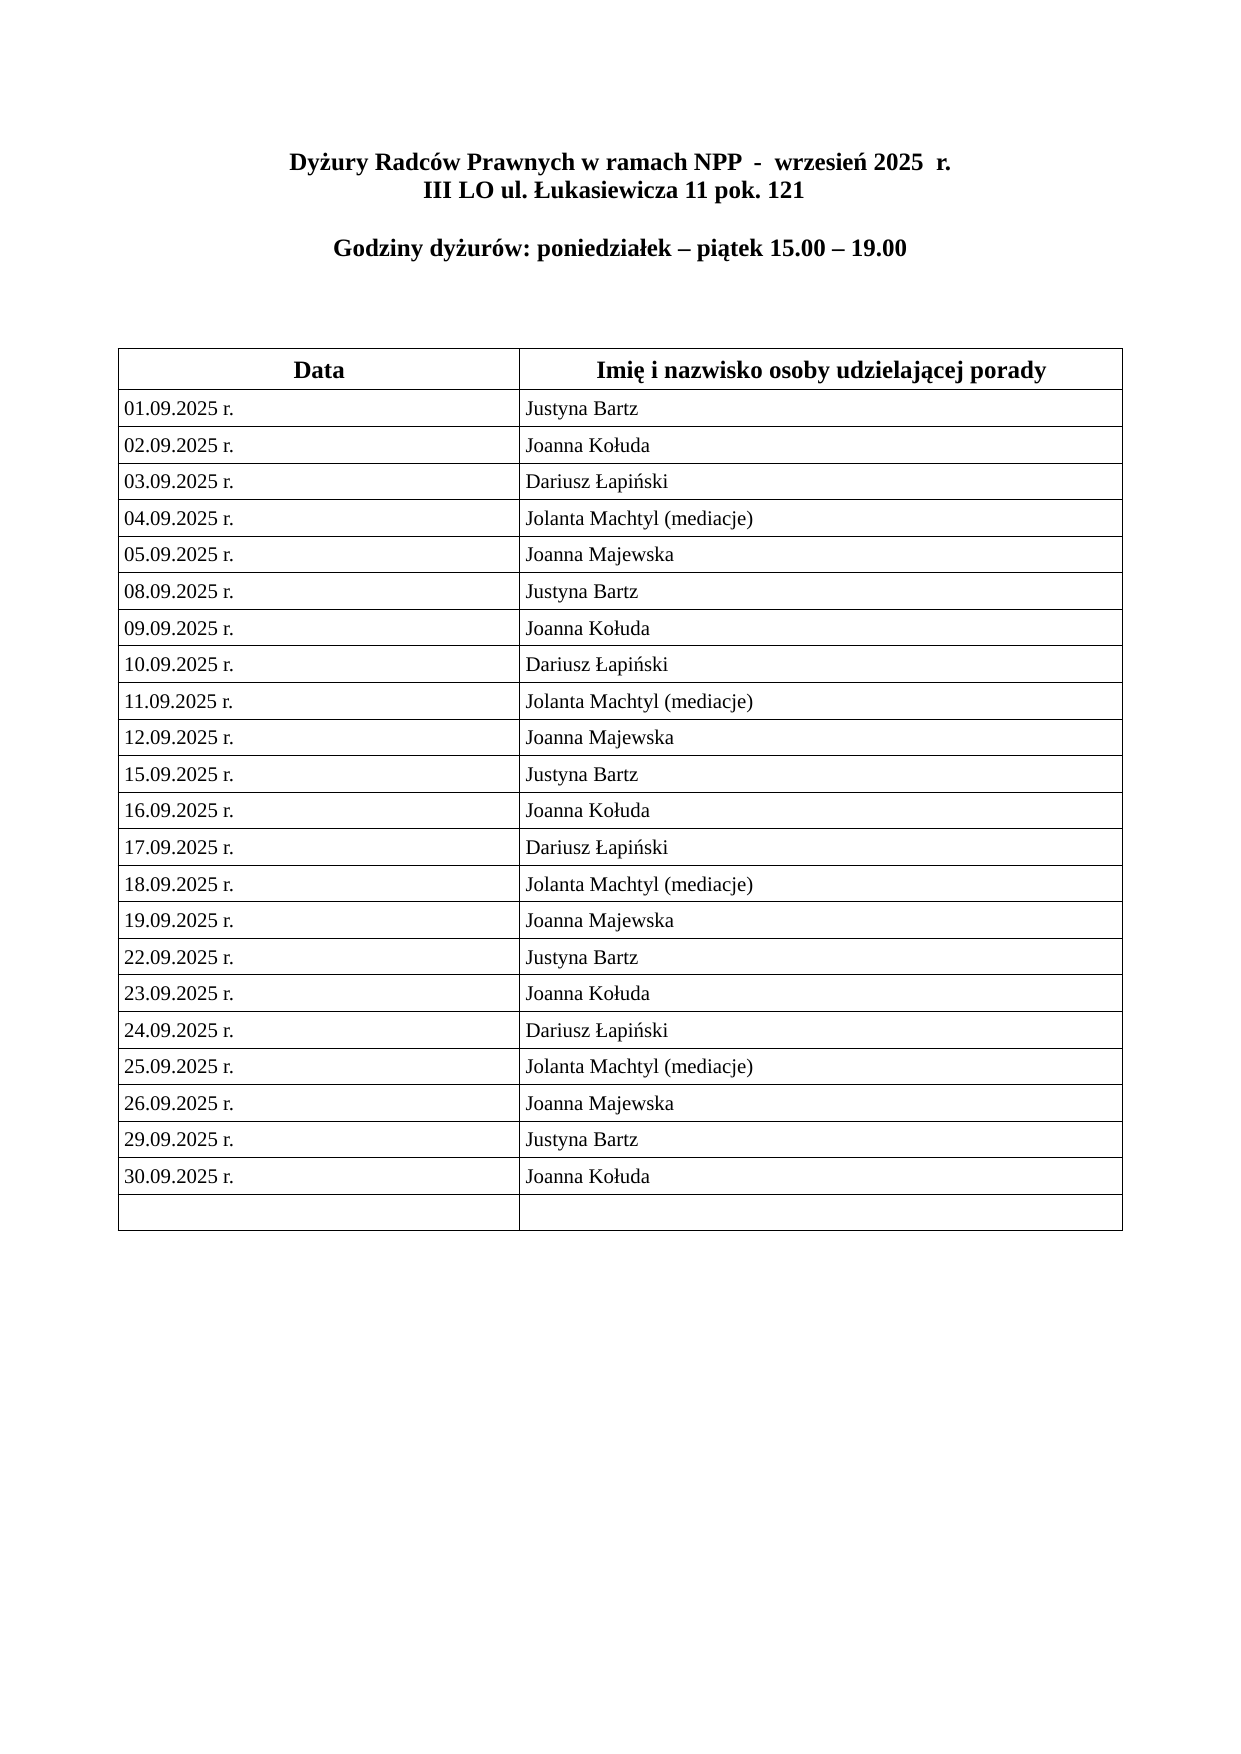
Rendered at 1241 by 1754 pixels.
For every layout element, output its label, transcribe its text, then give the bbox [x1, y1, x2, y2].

table_cell 04.09.2025 r. [119, 500, 519, 536]
table_cell 12.09.2025 r. [119, 720, 519, 755]
table_cell 10.09.2025 r. [119, 646, 519, 682]
table_cell 23.09.2025 r. [119, 975, 519, 1011]
table_cell Justyna Bartz [520, 573, 1122, 609]
table_cell Joanna Majewska [520, 1085, 1122, 1121]
table_cell 11.09.2025 r. [119, 683, 519, 718]
table_cell 08.09.2025 r. [119, 573, 519, 609]
table_cell Joanna Kołuda [520, 1158, 1122, 1194]
table_cell Justyna Bartz [520, 756, 1122, 792]
table_cell Jolanta Machtyl (mediacje) [520, 683, 1122, 718]
table_cell Dariusz Łapiński [520, 646, 1122, 682]
table_cell 01.09.2025 r. [119, 390, 519, 426]
table_cell 22.09.2025 r. [119, 939, 519, 974]
table_cell Justyna Bartz [520, 1122, 1122, 1157]
table_cell 15.09.2025 r. [119, 756, 519, 792]
table_cell 30.09.2025 r. [119, 1158, 519, 1194]
table_cell Jolanta Machtyl (mediacje) [520, 866, 1122, 901]
table_cell 17.09.2025 r. [119, 829, 519, 865]
table_cell 09.09.2025 r. [119, 610, 519, 645]
table_cell Joanna Majewska [520, 720, 1122, 755]
table_cell 03.09.2025 r. [119, 464, 519, 499]
table_header Data [119, 349, 519, 389]
table_cell Joanna Kołuda [520, 427, 1122, 462]
table_cell 29.09.2025 r. [119, 1122, 519, 1157]
table_cell [119, 1195, 519, 1230]
table_cell 25.09.2025 r. [119, 1049, 519, 1084]
table_cell 02.09.2025 r. [119, 427, 519, 462]
table_cell Joanna Kołuda [520, 975, 1122, 1011]
table_header Imię i nazwisko osoby udzielającej porady [520, 349, 1122, 389]
table_cell Joanna Kołuda [520, 793, 1122, 828]
table_cell Dariusz Łapiński [520, 1012, 1122, 1047]
text Dyżury Radców Prawnych w ramach NPP - wrzesień 2025 r. [118, 147, 1122, 176]
table_cell Joanna Kołuda [520, 610, 1122, 645]
table_cell 18.09.2025 r. [119, 866, 519, 901]
table_cell 24.09.2025 r. [119, 1012, 519, 1047]
table_cell Justyna Bartz [520, 390, 1122, 426]
table_cell 05.09.2025 r. [119, 537, 519, 572]
table_cell Dariusz Łapiński [520, 829, 1122, 865]
table_cell Joanna Majewska [520, 537, 1122, 572]
text III LO ul. Łukasiewicza 11 pok. 121 [118, 176, 1122, 204]
table_cell 26.09.2025 r. [119, 1085, 519, 1121]
table_cell Dariusz Łapiński [520, 464, 1122, 499]
table_cell 16.09.2025 r. [119, 793, 519, 828]
table_cell [520, 1195, 1122, 1230]
table_cell 19.09.2025 r. [119, 902, 519, 938]
text Godziny dyżurów: poniedziałek – piątek 15.00 – 19.00 [118, 233, 1122, 262]
table_cell Justyna Bartz [520, 939, 1122, 974]
table_cell Jolanta Machtyl (mediacje) [520, 1049, 1122, 1084]
table_cell Jolanta Machtyl (mediacje) [520, 500, 1122, 536]
table_cell Joanna Majewska [520, 902, 1122, 938]
